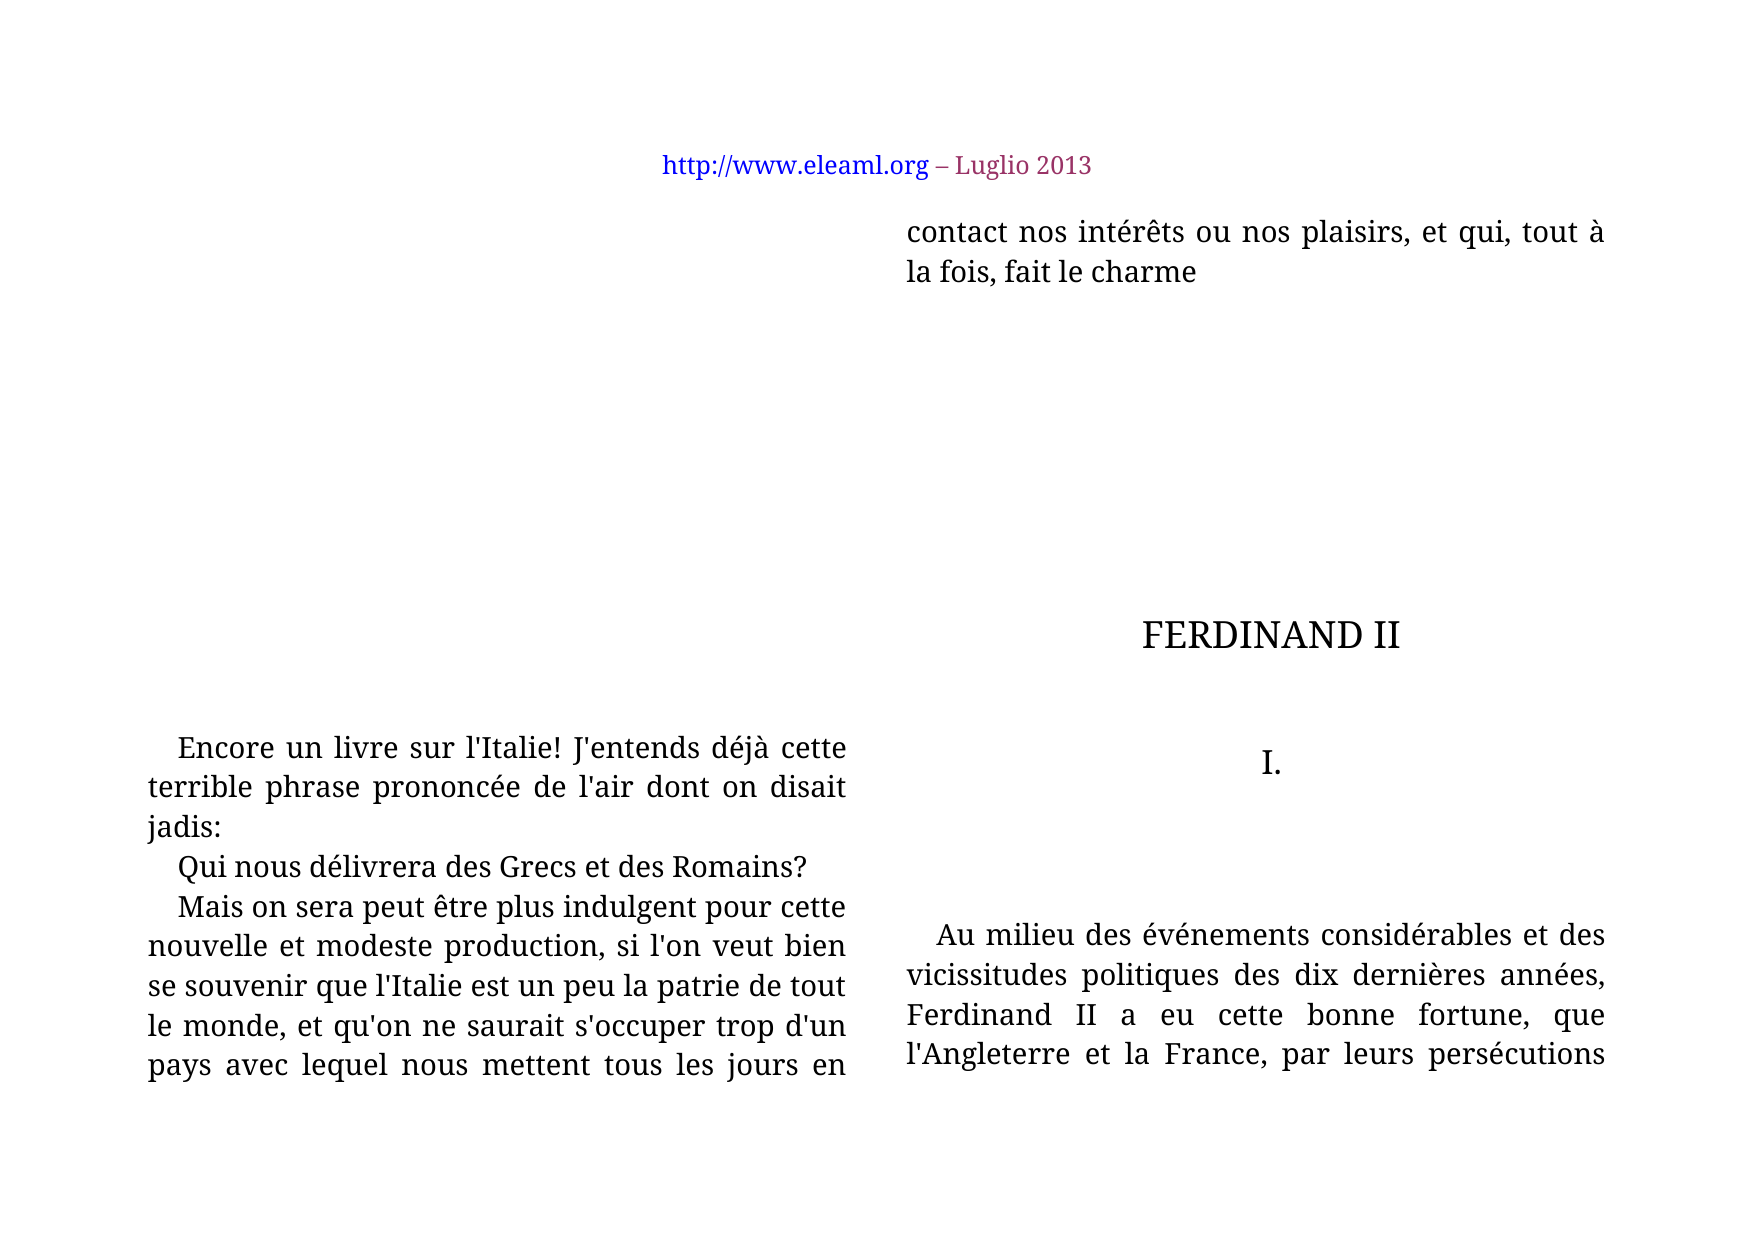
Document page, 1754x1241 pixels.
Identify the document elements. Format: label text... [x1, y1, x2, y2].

text contact nos intérêts ou nos plaisirs, et qui, tout à la fois, fait le charme [906, 211, 1606, 291]
text I. [906, 738, 1606, 784]
text FERDINAND II [906, 608, 1606, 659]
text Encore un livre sur l'Italie! J'entends déjà cette terrible phrase prononcée de l'air dont on disait jadis: [148, 727, 847, 846]
text Mais on sera peut être plus indulgent pour cette nouvelle et modeste production, si l'on veut bien se souvenir que l'Italie est un peu la patrie de tout le monde, et qu'on ne saurait s'occuper trop d'un pays avec lequel nous mettent tous les jours en [148, 886, 847, 1084]
text Au milieu des événements considérables et des vicissitudes politiques des dix dernières années, Ferdinand II a eu cette bonne fortune, que l'Angleterre et la France, par leurs persécutions [906, 914, 1606, 1073]
text Qui nous délivrera des Grecs et des Romains? [148, 846, 847, 886]
